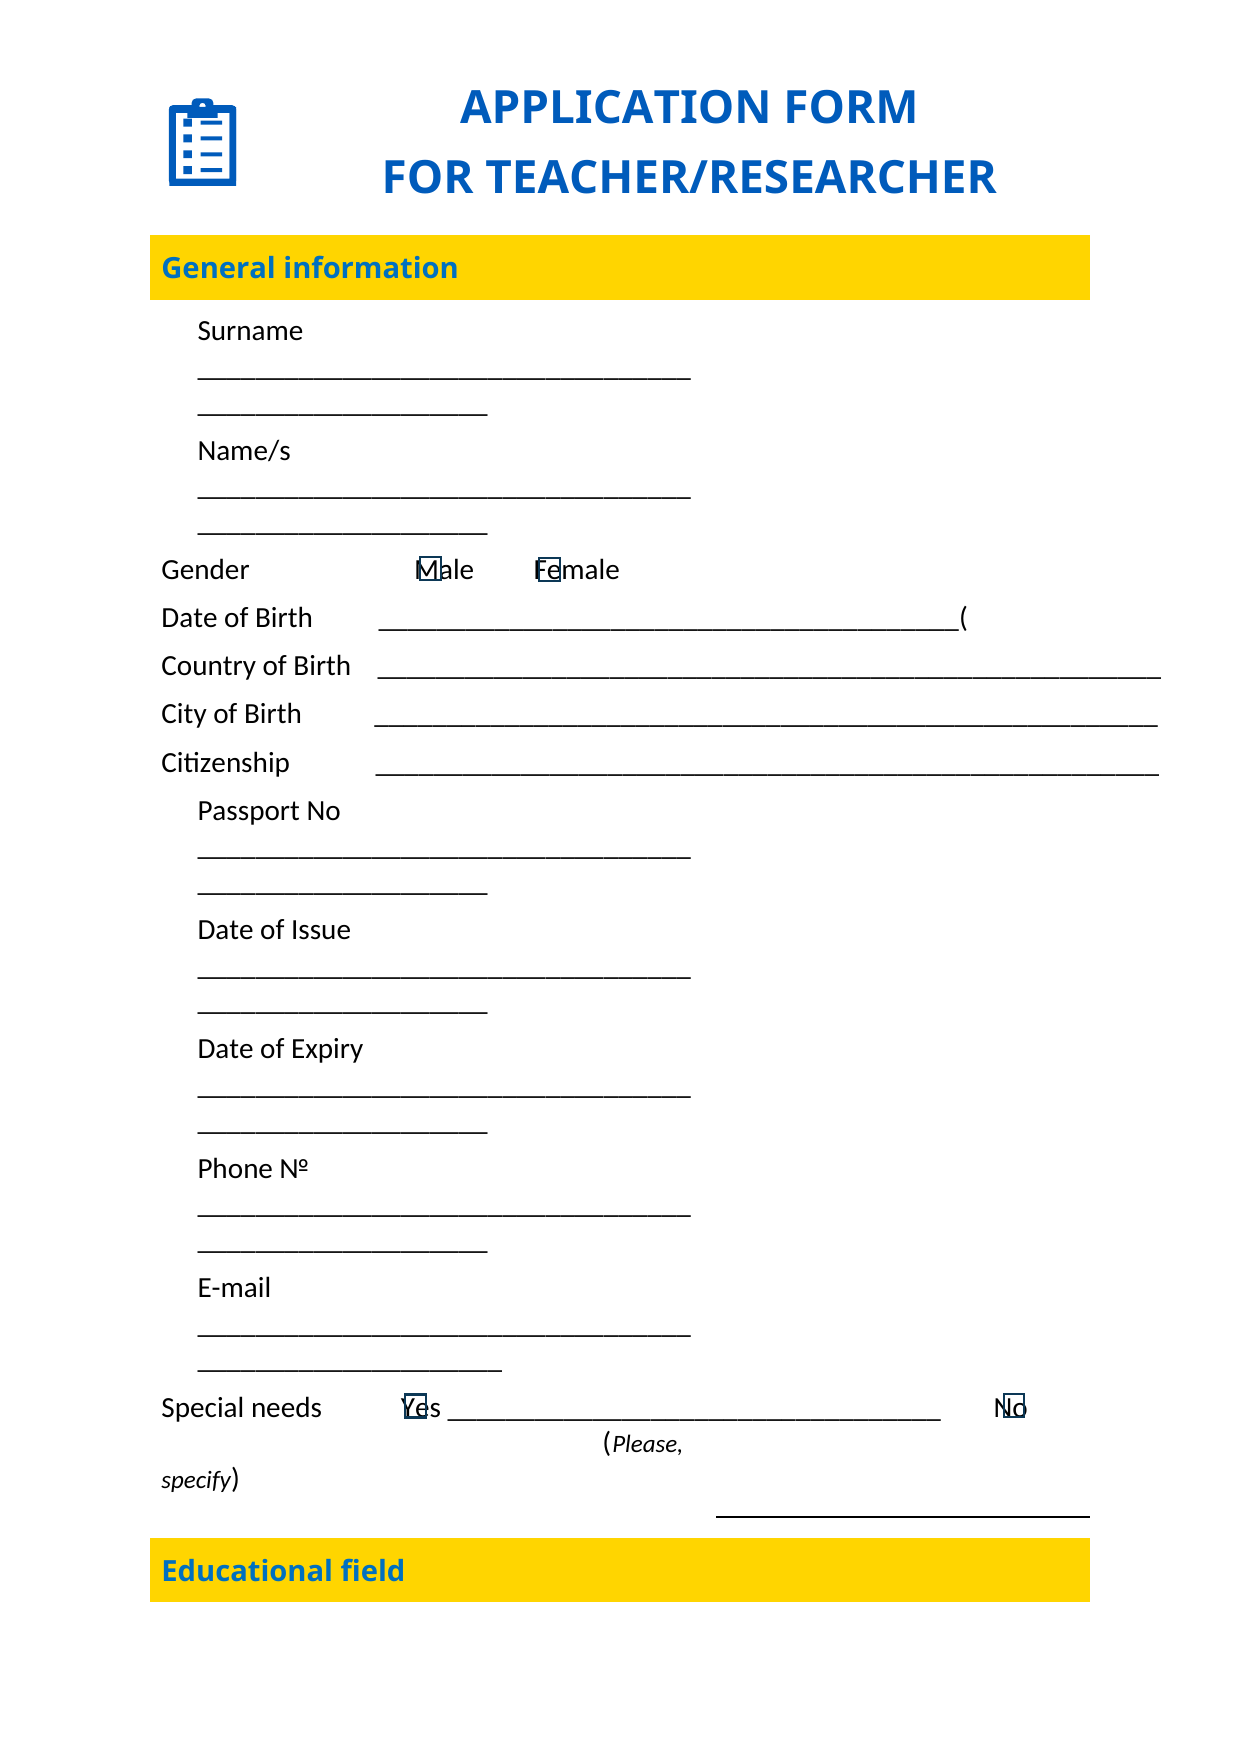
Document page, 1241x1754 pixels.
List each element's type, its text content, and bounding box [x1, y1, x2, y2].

table_header General information [150, 235, 1090, 300]
table_cell [150, 1516, 1090, 1528]
table_cell [716, 300, 1090, 677]
table_cell [716, 776, 1090, 1516]
table_cell [716, 727, 1090, 774]
table_cell [716, 679, 1090, 725]
table_cell [150, 1528, 1090, 1538]
table_cell Surname ______________________________________________________ Name/s ______________________________________________________ Gender Male Female Date of Birth ________________________________________(day/month/year) Country of Birth ______________________________________________________ City of Birth ______________________________________________________ Citizenship ______________________________________________________ Passport No ______________________________________________________ Date of Issue ______________________________________________________ Date of Expiry ______________________________________________________ Phone № ______________________________________________________ E-mail _______________________________________________________ Special needs Yes __________________________________ No (Please, specify) [150, 300, 716, 1516]
table_cell Educational field [150, 1538, 1090, 1602]
